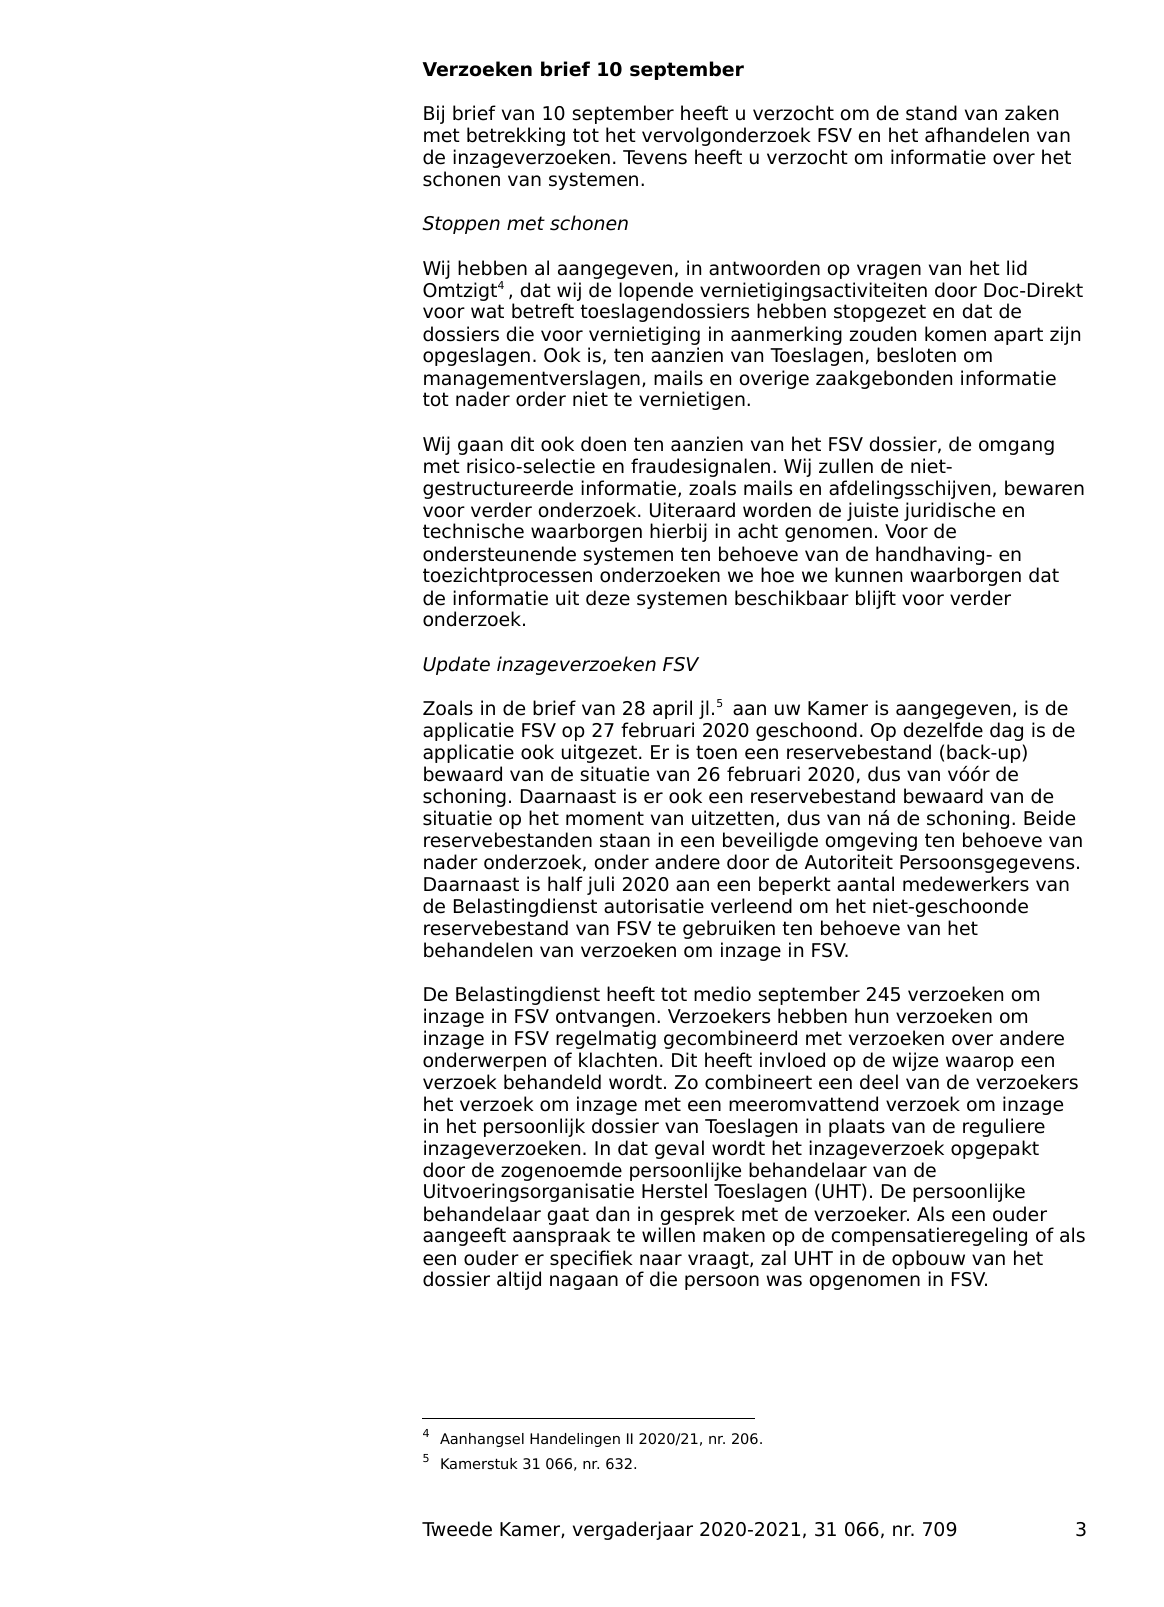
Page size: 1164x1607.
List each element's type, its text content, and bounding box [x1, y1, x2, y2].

text Kamerstuk 31 066, nr. 632. [422, 1452, 1087, 1474]
text Aanhangsel Handelingen II 2020/21, nr. 206. [422, 1427, 1087, 1449]
text De Belastingdienst heeft tot medio september 245 verzoeken om inzage in FSV ontvangen. Verzoekers hebben hun verzoeken om inzage in FSV regelmatig gecombineerd met verzoeken over andere onderwerpen of klachten. Dit heeft invloed op de wijze waarop een verzoek behandeld wordt. Zo combineert een deel van de verzoekers het verzoek om inzage met een meeromvattend verzoek om inzage in het persoonlijk dossier van Toeslagen in plaats van de reguliere inzageverzoeken. In dat geval wordt het inzageverzoek opgepakt door de zogenoemde persoonlijke behandelaar van de Uitvoeringsorganisatie Herstel Toeslagen (UHT). De persoonlijke behandelaar gaat dan in gesprek met de verzoeker. Als een ouder aangeeft aanspraak te willen maken op de compensatieregeling of als een ouder er specifiek naar vraagt, zal UHT in de opbouw van het dossier altijd nagaan of die persoon was opgenomen in FSV. [422, 984, 1087, 1291]
text Bij brief van 10 september heeft u verzocht om de stand van zaken met betrekking tot het vervolgonderzoek FSV en het afhandelen van de inzageverzoeken. Tevens heeft u verzocht om informatie over het schonen van systemen. [422, 103, 1087, 191]
subtitle Update inzageverzoeken FSV [422, 653, 1087, 676]
text Wij hebben al aangegeven, in antwoorden op vragen van het lid Omtzigt, dat wij de lopende vernietigingsactiviteiten door Doc-Direkt voor wat betreft toeslagendossiers hebben stopgezet en dat de dossiers die voor vernietiging in aanmerking zouden komen apart zijn opgeslagen. Ook is, ten aanzien van Toeslagen, besloten om managementverslagen, mails en overige zaakgebonden informatie tot nader order niet te vernietigen. [422, 257, 1087, 411]
text Wij gaan dit ook doen ten aanzien van het FSV dossier, de omgang met risico-selectie en fraudesignalen. Wij zullen de niet-gestructureerde informatie, zoals mails en afdelingsschijven, bewaren voor verder onderzoek. Uiteraard worden de juiste juridische en technische waarborgen hierbij in acht genomen. Voor de ondersteunende systemen ten behoeve van de handhaving- en toezichtprocessen onderzoeken we hoe we kunnen waarborgen dat de informatie uit deze systemen beschikbaar blijft voor verder onderzoek. [422, 433, 1087, 631]
subtitle Verzoeken brief 10 september [422, 59, 1087, 81]
subtitle Stoppen met schonen [422, 213, 1087, 235]
text Zoals in de brief van 28 april jl. aan uw Kamer is aangegeven, is de applicatie FSV op 27 februari 2020 geschoond. Op dezelfde dag is de applicatie ook uitgezet. Er is toen een reservebestand (back-up) bewaard van de situatie van 26 februari 2020, dus van vóór de schoning. Daarnaast is er ook een reservebestand bewaard van de situatie op het moment van uitzetten, dus van ná de schoning. Beide reservebestanden staan in een beveiligde omgeving ten behoeve van nader onderzoek, onder andere door de Autoriteit Persoonsgegevens. Daarnaast is half juli 2020 aan een beperkt aantal medewerkers van de Belastingdienst autorisatie verleend om het niet-geschoonde reservebestand van FSV te gebruiken ten behoeve van het behandelen van verzoeken om inzage in FSV. [422, 698, 1087, 961]
